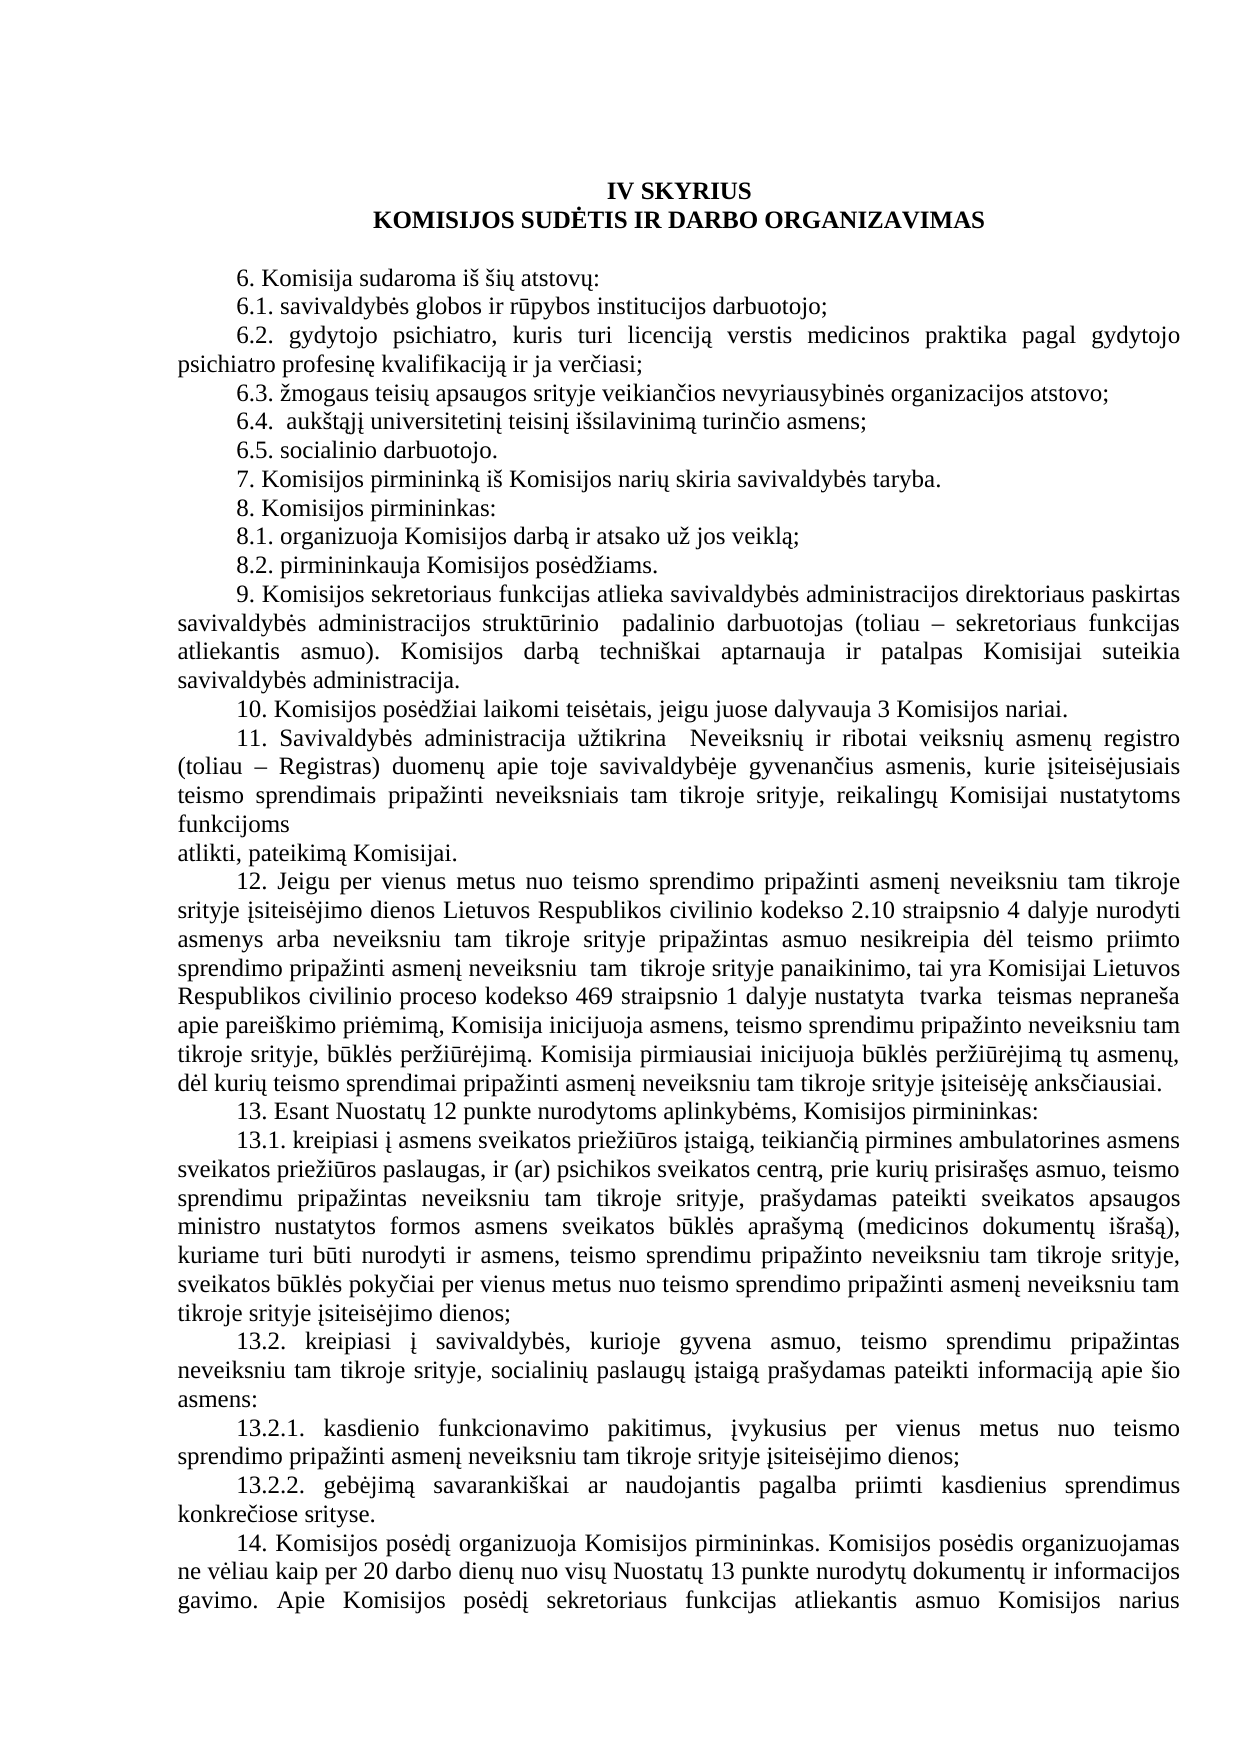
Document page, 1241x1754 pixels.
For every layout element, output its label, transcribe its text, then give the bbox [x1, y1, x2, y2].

text 12. Jeigu per vienus metus nuo teismo sprendimo pripažinti asmenį neveiksniu tam tikroje srityje įsiteisėjimo dienos Lietuvos Respublikos civilinio kodekso 2.10 straipsnio 4 dalyje nurodyti asmenys arba neveiksniu tam tikroje srityje pripažintas asmuo nesikreipia dėl teismo priimto sprendimo pripažinti asmenį neveiksniu tam tikroje srityje panaikinimo, tai yra Komisijai Lietuvos Respublikos civilinio proceso kodekso 469 straipsnio 1 dalyje nustatyta tvarka teismas nepraneša apie pareiškimo priėmimą, Komisija inicijuoja asmens, teismo sprendimu pripažinto neveiksniu tam tikroje srityje, būklės peržiūrėjimą. Komisija pirmiausiai inicijuoja būklės peržiūrėjimą tų asmenų, dėl kurių teismo sprendimai pripažinti asmenį neveiksniu tam tikroje srityje įsiteisėję anksčiausiai. [177, 866, 1181, 1096]
text 8. Komisijos pirmininkas: [177, 493, 1181, 521]
text 8.2. pirmininkauja Komisijos posėdžiams. [177, 550, 1181, 579]
text 13.1. kreipiasi į asmens sveikatos priežiūros įstaigą, teikiančią pirmines ambulatorines asmens sveikatos priežiūros paslaugas, ir (ar) psichikos sveikatos centrą, prie kurių prisirašęs asmuo, teismo sprendimu pripažintas neveiksniu tam tikroje srityje, prašydamas pateikti sveikatos apsaugos ministro nustatytos formos asmens sveikatos būklės aprašymą (medicinos dokumentų išrašą), kuriame turi būti nurodyti ir asmens, teismo sprendimu pripažinto neveiksniu tam tikroje srityje, sveikatos būklės pokyčiai per vienus metus nuo teismo sprendimo pripažinti asmenį neveiksniu tam tikroje srityje įsiteisėjimo dienos; [177, 1125, 1181, 1326]
text 14. Komisijos posėdį organizuoja Komisijos pirmininkas. Komisijos posėdis organizuojamas ne vėliau kaip per 20 darbo dienų nuo visų Nuostatų 13 punkte nurodytų dokumentų ir informacijos gavimo. Apie Komisijos posėdį sekretoriaus funkcijas atliekantis asmuo Komisijos narius [177, 1528, 1181, 1614]
text 6.2. gydytojo psichiatro, kuris turi licenciją verstis medicinos praktika pagal gydytojo psichiatro profesinę kvalifikaciją ir ja verčiasi; [177, 320, 1181, 378]
text 6.3. žmogaus teisių apsaugos srityje veikiančios nevyriausybinės organizacijos atstovo; [177, 378, 1181, 406]
text 13.2. kreipiasi į savivaldybės, kurioje gyvena asmuo, teismo sprendimu pripažintas neveiksniu tam tikroje srityje, socialinių paslaugų įstaigą prašydamas pateikti informaciją apie šio asmens: [177, 1326, 1181, 1413]
text 6.4. aukštąjį universitetinį teisinį išsilavinimą turinčio asmens; [177, 406, 1181, 435]
text 7. Komisijos pirmininką iš Komisijos narių skiria savivaldybės taryba. [177, 464, 1181, 493]
text 9. Komisijos sekretoriaus funkcijas atlieka savivaldybės administracijos direktoriaus paskirtas savivaldybės administracijos struktūrinio padalinio darbuotojas (toliau – sekretoriaus funkcijas atliekantis asmuo). Komisijos darbą techniškai aptarnauja ir patalpas Komisijai suteikia savivaldybės administracija. [177, 579, 1181, 694]
text 6.5. socialinio darbuotojo. [177, 435, 1181, 464]
text 13.2.2. gebėjimą savarankiškai ar naudojantis pagalba priimti kasdienius sprendimus konkrečiose srityse. [177, 1470, 1181, 1528]
text 6. Komisija sudaroma iš šių atstovų: [177, 263, 1181, 291]
text 6.1. savivaldybės globos ir rūpybos institucijos darbuotojo; [177, 291, 1181, 320]
text 8.1. organizuoja Komisijos darbą ir atsako už jos veiklą; [177, 521, 1181, 550]
text 13. Esant Nuostatų 12 punkte nurodytoms aplinkybėms, Komisijos pirmininkas: [177, 1096, 1181, 1125]
text IV SKYRIUS [177, 176, 1181, 205]
text 13.2.1. kasdienio funkcionavimo pakitimus, įvykusius per vienus metus nuo teismo sprendimo pripažinti asmenį neveiksniu tam tikroje srityje įsiteisėjimo dienos; [177, 1413, 1181, 1470]
text atlikti, pateikimą Komisijai. [177, 838, 1181, 866]
text KOMISIJOS SUDĖTIS IR DARBO ORGANIZAVIMAS [177, 205, 1181, 234]
text 10. Komisijos posėdžiai laikomi teisėtais, jeigu juose dalyvauja 3 Komisijos nariai. [177, 694, 1181, 723]
text 11. Savivaldybės administracija užtikrina Neveiksnių ir ribotai veiksnių asmenų registro (toliau – Registras) duomenų apie toje savivaldybėje gyvenančius asmenis, kurie įsiteisėjusiais teismo sprendimais pripažinti neveiksniais tam tikroje srityje, reikalingų Komisijai nustatytoms funkcijoms [177, 723, 1181, 838]
